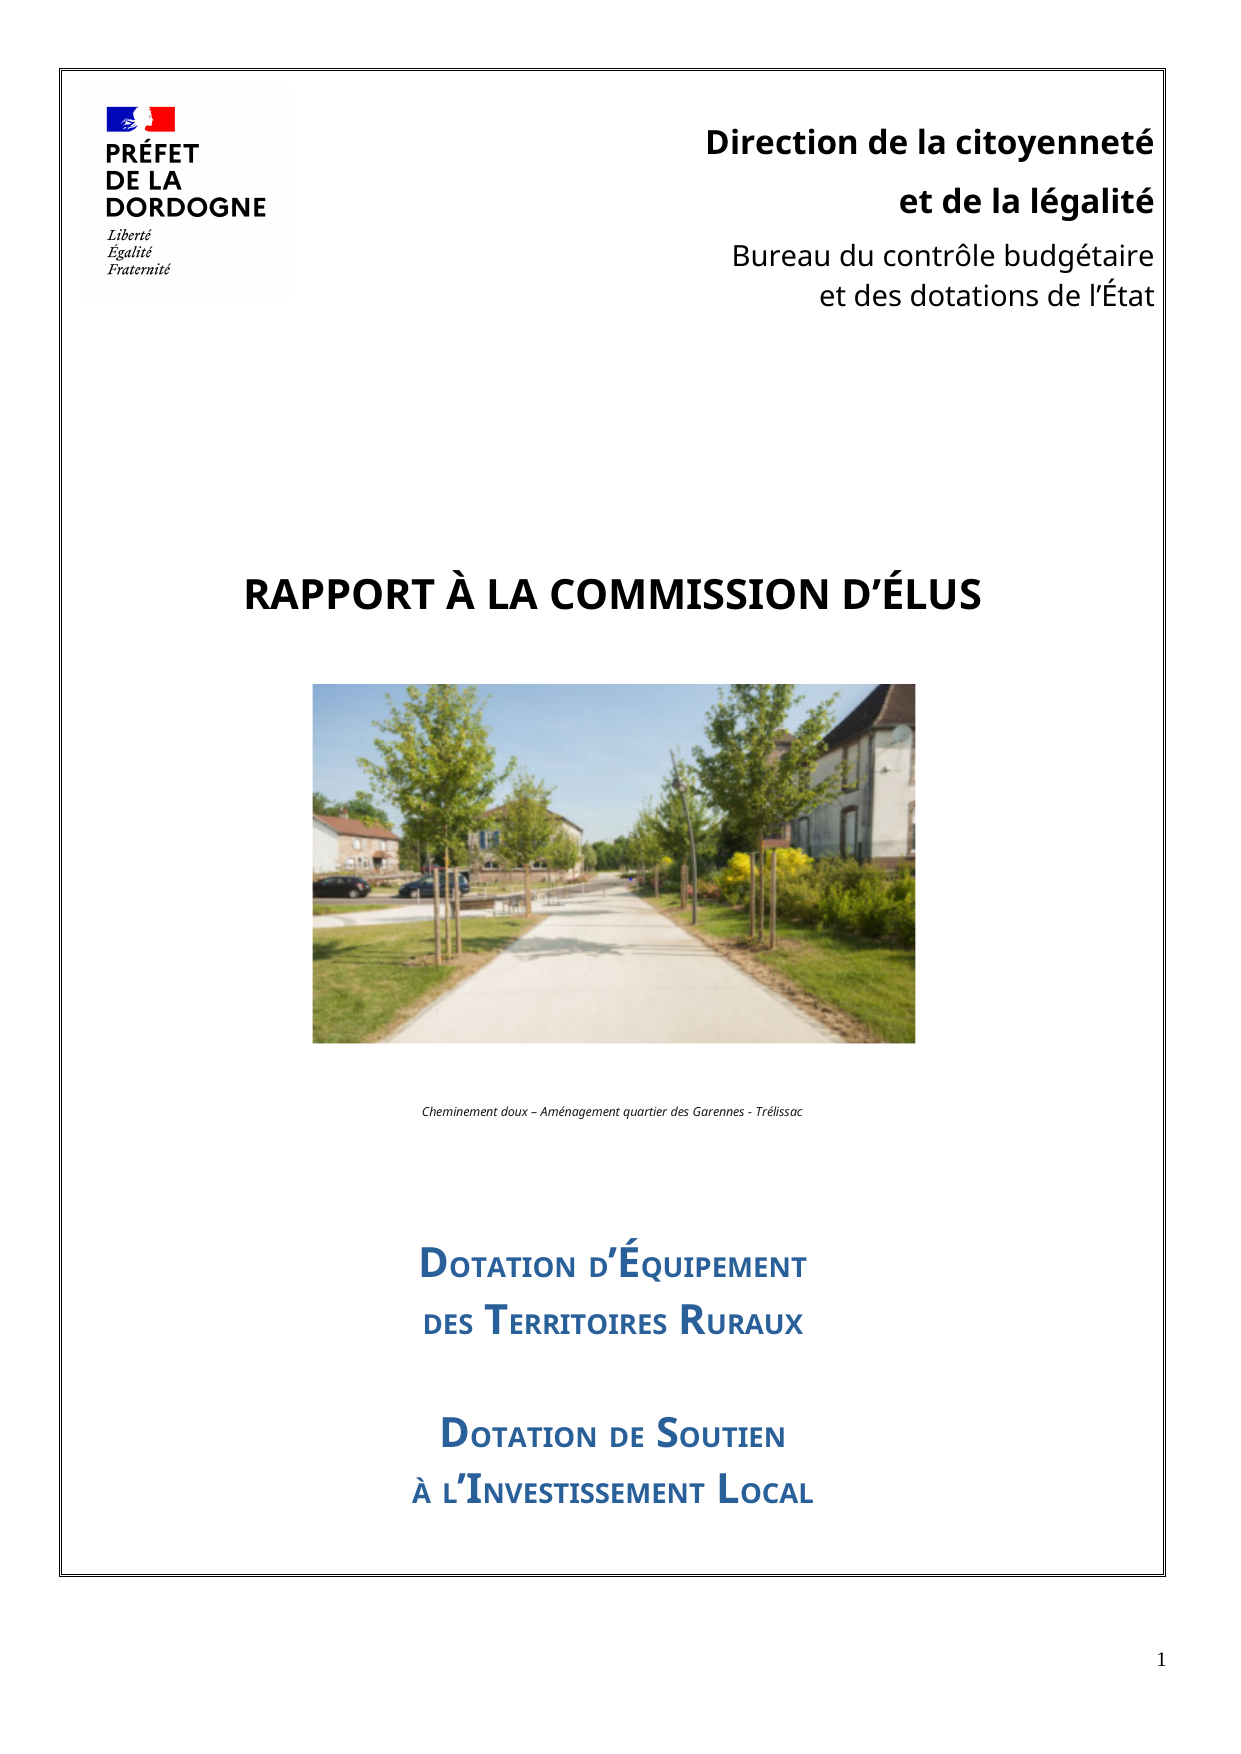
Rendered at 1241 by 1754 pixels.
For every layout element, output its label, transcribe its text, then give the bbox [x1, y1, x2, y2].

text RAPPORT À LA COMMISSION D’ÉLUS [62, 560, 1163, 622]
picture [82, 82, 290, 299]
text Dotation d’Équipement [62, 1228, 1163, 1284]
text [62, 113, 82, 164]
text Bureau du contrôle budgétaire [290, 230, 1163, 270]
picture [310, 684, 916, 1048]
text [62, 230, 82, 270]
text et de la légalité [290, 172, 1163, 223]
text Direction de la citoyenneté [290, 113, 1163, 164]
text Cheminement doux – Aménagement quartier des Garennes - Trélissac [62, 1098, 1163, 1120]
text [62, 172, 82, 223]
text Dotation de Soutien [62, 1397, 1163, 1454]
text des Territoires Ruraux [62, 1284, 1163, 1346]
text à l’Investissement Local [62, 1454, 1163, 1516]
text et des dotations de l’État [62, 270, 1163, 314]
